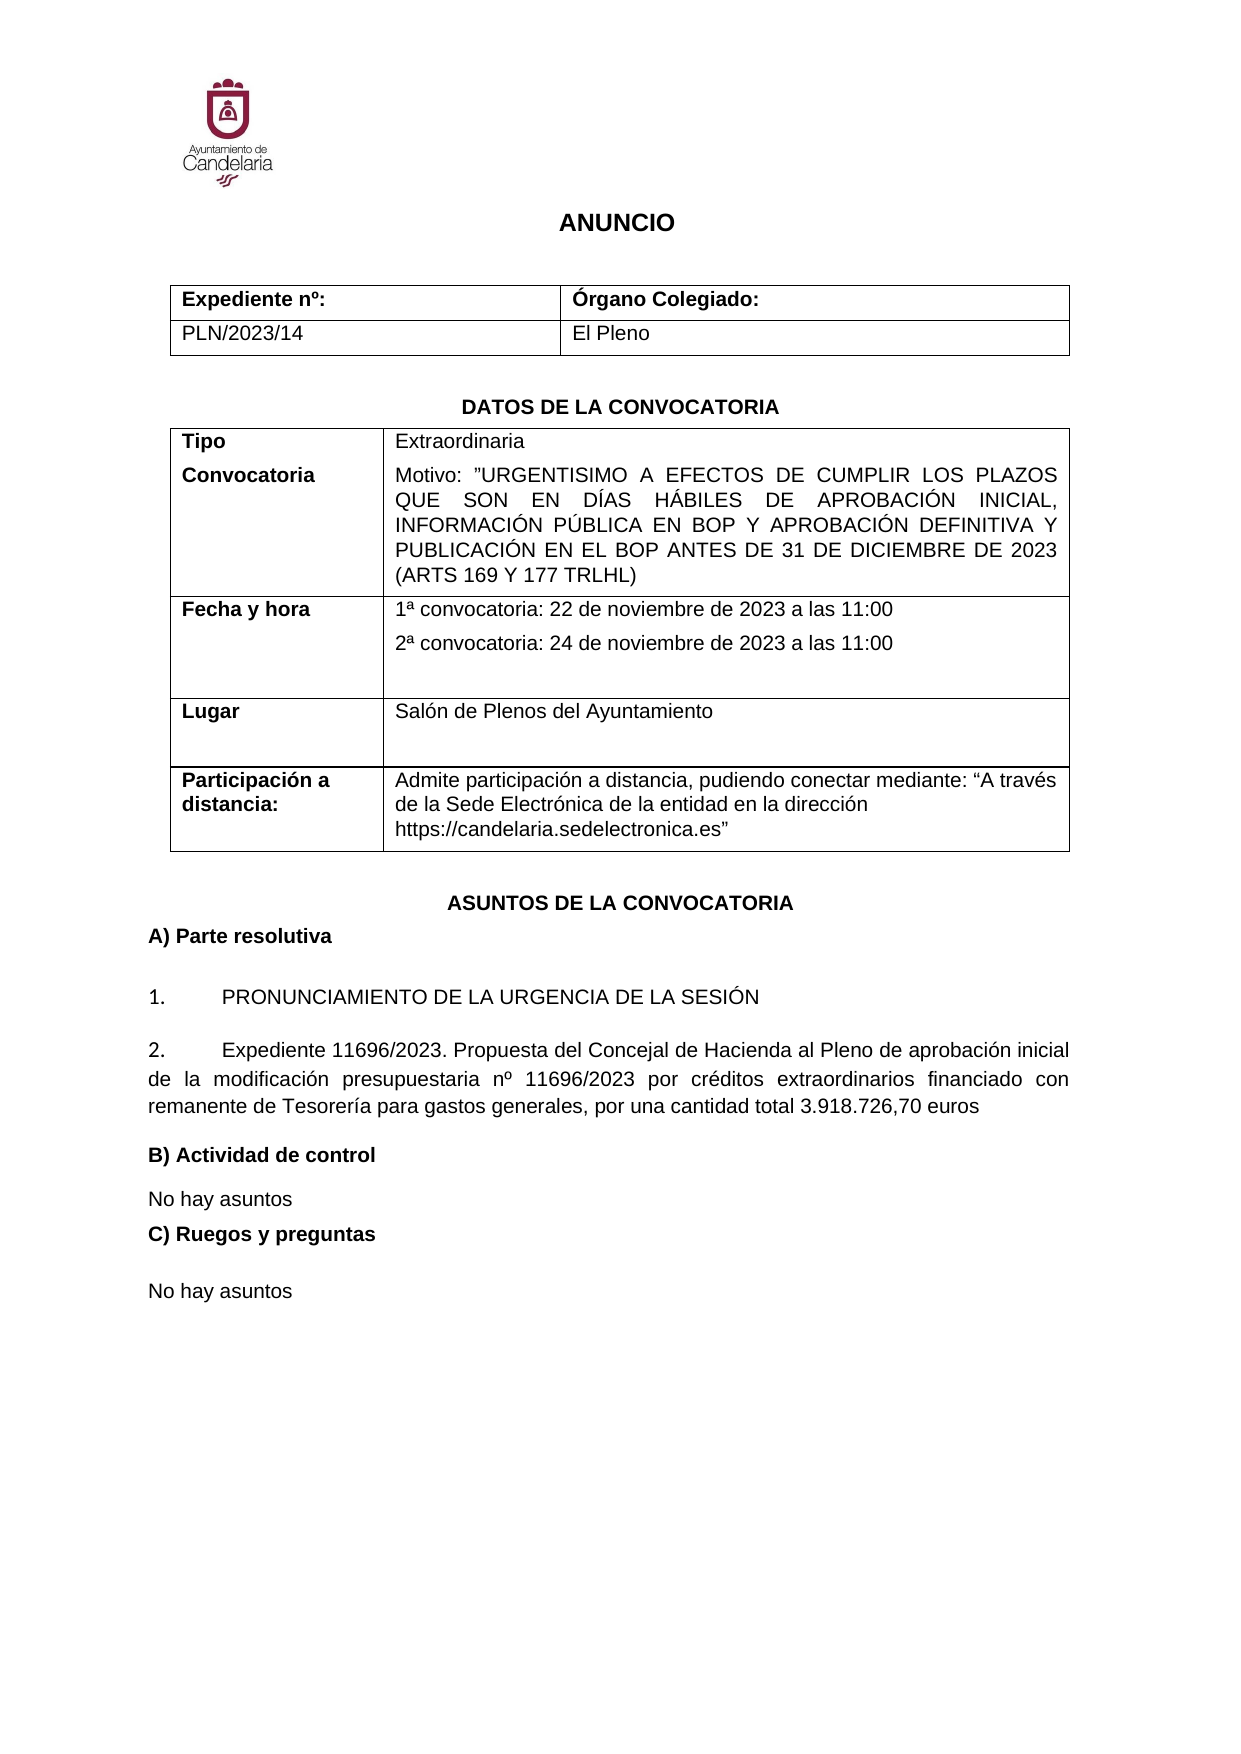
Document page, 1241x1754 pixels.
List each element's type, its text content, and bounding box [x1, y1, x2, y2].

text C) Ruegos y preguntas [148, 1222, 1071, 1246]
table_header Órgano Colegiado: [561, 286, 1069, 320]
text B) Actividad de control [148, 1142, 1071, 1166]
table_cell El Pleno [561, 321, 1069, 355]
text ANUNCIO [170, 208, 1071, 237]
text No hay asuntos [148, 1279, 1071, 1303]
list Expediente 11696/2023. Propuesta del Concejal de Hacienda al Pleno de aprobación inicial de la modificación presupuestaria nº 11696/2023 por créditos extraordinarios financiado con remanente de Tesorería para gastos generales, por una cantidad total 3.918.726,70 euros [148, 1035, 1071, 1118]
text No hay asuntos [148, 1187, 1071, 1211]
table_cell 1ª convocatoria: 22 de noviembre de 2023 a las 11:00 2ª convocatoria: 24 de noviembre de 2023 a las 11:00 [384, 597, 1069, 698]
text A) Parte resolutiva [148, 924, 1071, 948]
table_header Tipo Convocatoria [171, 429, 383, 596]
table_header Extraordinaria Motivo: ”URGENTISIMO A EFECTOS DE CUMPLIR LOS PLAZOS QUE SON EN DÍAS HÁBILES DE APROBACIÓN INICIAL, INFORMACIÓN PÚBLICA EN BOP Y APROBACIÓN DEFINITIVA Y PUBLICACIÓN EN EL BOP ANTES DE 31 DE DICIEMBRE DE 2023 (ARTS 169 Y 177 TRLHL) [384, 429, 1069, 596]
text DATOS DE LA CONVOCATORIA [170, 394, 1071, 418]
list PRONUNCIAMIENTO DE LA URGENCIA DE LA SESIÓN [148, 982, 1071, 1010]
table_cell PLN/2023/14 [171, 321, 560, 355]
table_cell Fecha y hora [171, 597, 383, 698]
table_header Expediente nº: [171, 286, 560, 320]
table_cell Participación a distancia: [171, 768, 383, 851]
table_cell Salón de Plenos del Ayuntamiento [384, 699, 1069, 766]
text ASUNTOS DE LA CONVOCATORIA [170, 891, 1071, 914]
table_cell Admite participación a distancia, pudiendo conectar mediante: “A través de la Sede Electrónica de la entidad en la dirección https://candelaria.sedelectronica.es” [384, 768, 1069, 851]
table_cell Lugar [171, 699, 383, 766]
